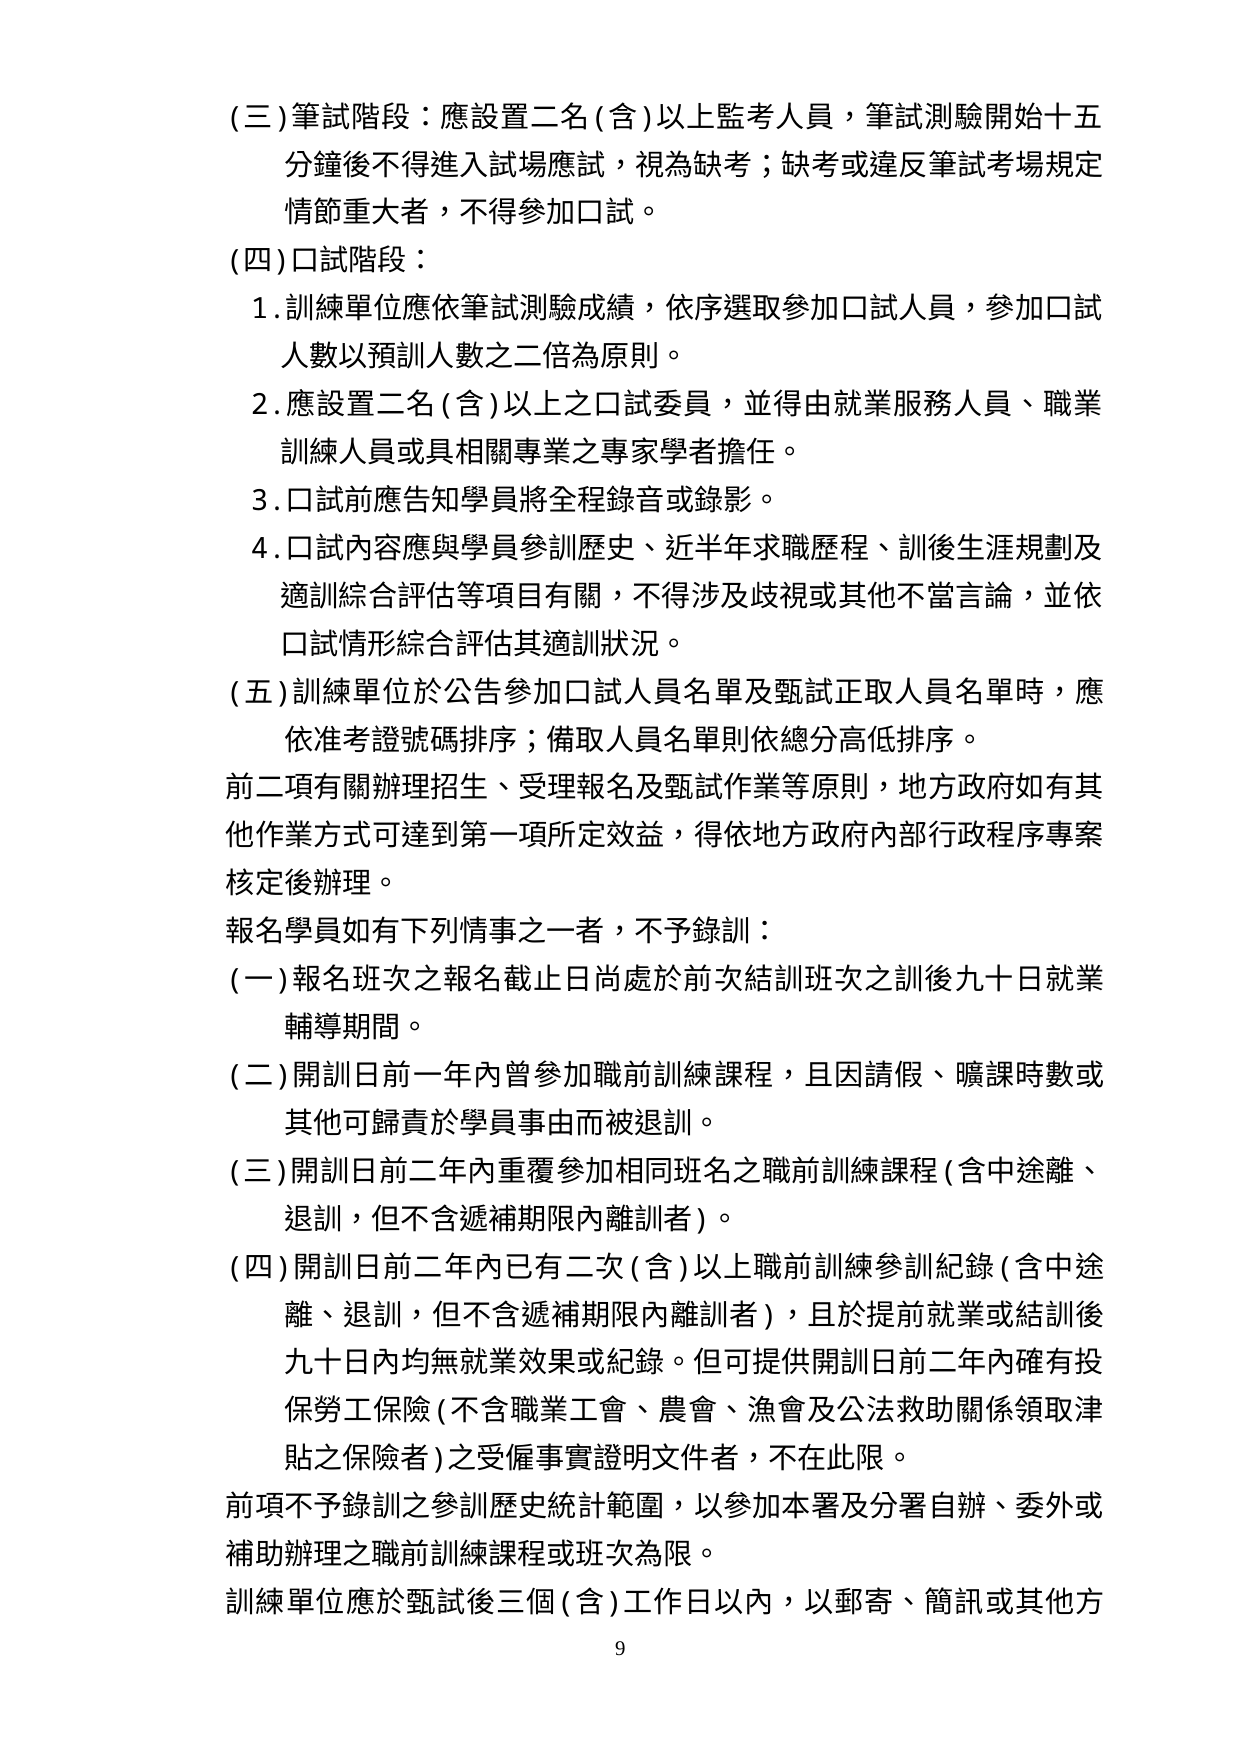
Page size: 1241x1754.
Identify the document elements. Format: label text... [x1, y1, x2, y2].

table_cell (三)筆試階段：應設置二名(含)以上監考人員，筆試測驗開始十五分鐘後不得進入試場應試，視為缺考；缺考或違反筆試考場規定情節重大者，不得參加口試。 (四)口試階段： 1.訓練單位應依筆試測驗成績，依序選取參加口試人員，參加口試人數以預訓人數之二倍為原則。 2.應設置二名(含)以上之口試委員，並得由就業服務人員、職業訓練人員或具相關專業之專家學者擔任。 3.口試前應告知學員將全程錄音或錄影。 4.口試內容應與學員參訓歷史、近半年求職歷程、訓後生涯規劃及適訓綜合評估等項目有關，不得涉及歧視或其他不當言論，並依口試情形綜合評估其適訓狀況。 (五)訓練單位於公告參加口試人員名單及甄試正取人員名單時，應依准考證號碼排序；備取人員名單則依總分高低排序。 前二項有關辦理招生、受理報名及甄試作業等原則，地方政府如有其他作業方式可達到第一項所定效益，得依地方政府內部行政程序專案核定後辦理。 報名學員如有下列情事之一者，不予錄訓： (一)報名班次之報名截止日尚處於前次結訓班次之訓後九十日就業輔導期間。 (二)開訓日前一年內曾參加職前訓練課程，且因請假、曠課時數或其他可歸責於學員事由而被退訓。 (三)開訓日前二年內重覆參加相同班名之職前訓練課程(含中途離、退訓，但不含遞補期限內離訓者)。 (四)開訓日前二年內已有二次(含)以上職前訓練參訓紀錄(含中途離、退訓，但不含遞補期限內離訓者)，且於提前就業或結訓後九十日內均無就業效果或紀錄。但可提供開訓日前二年內確有投保勞工保險(不含職業工會、農會、漁會及公法救助關係領取津貼之保險者)之受僱事實證明文件者，不在此限。 前項不予錄訓之參訓歷史統計範圍，以參加本署及分署自辦、委外或補助辦理之職前訓練課程或班次為限。 訓練單位應於甄試後三個(含)工作日以內，以郵寄、簡訊或其他方 [148, 89, 1107, 1622]
